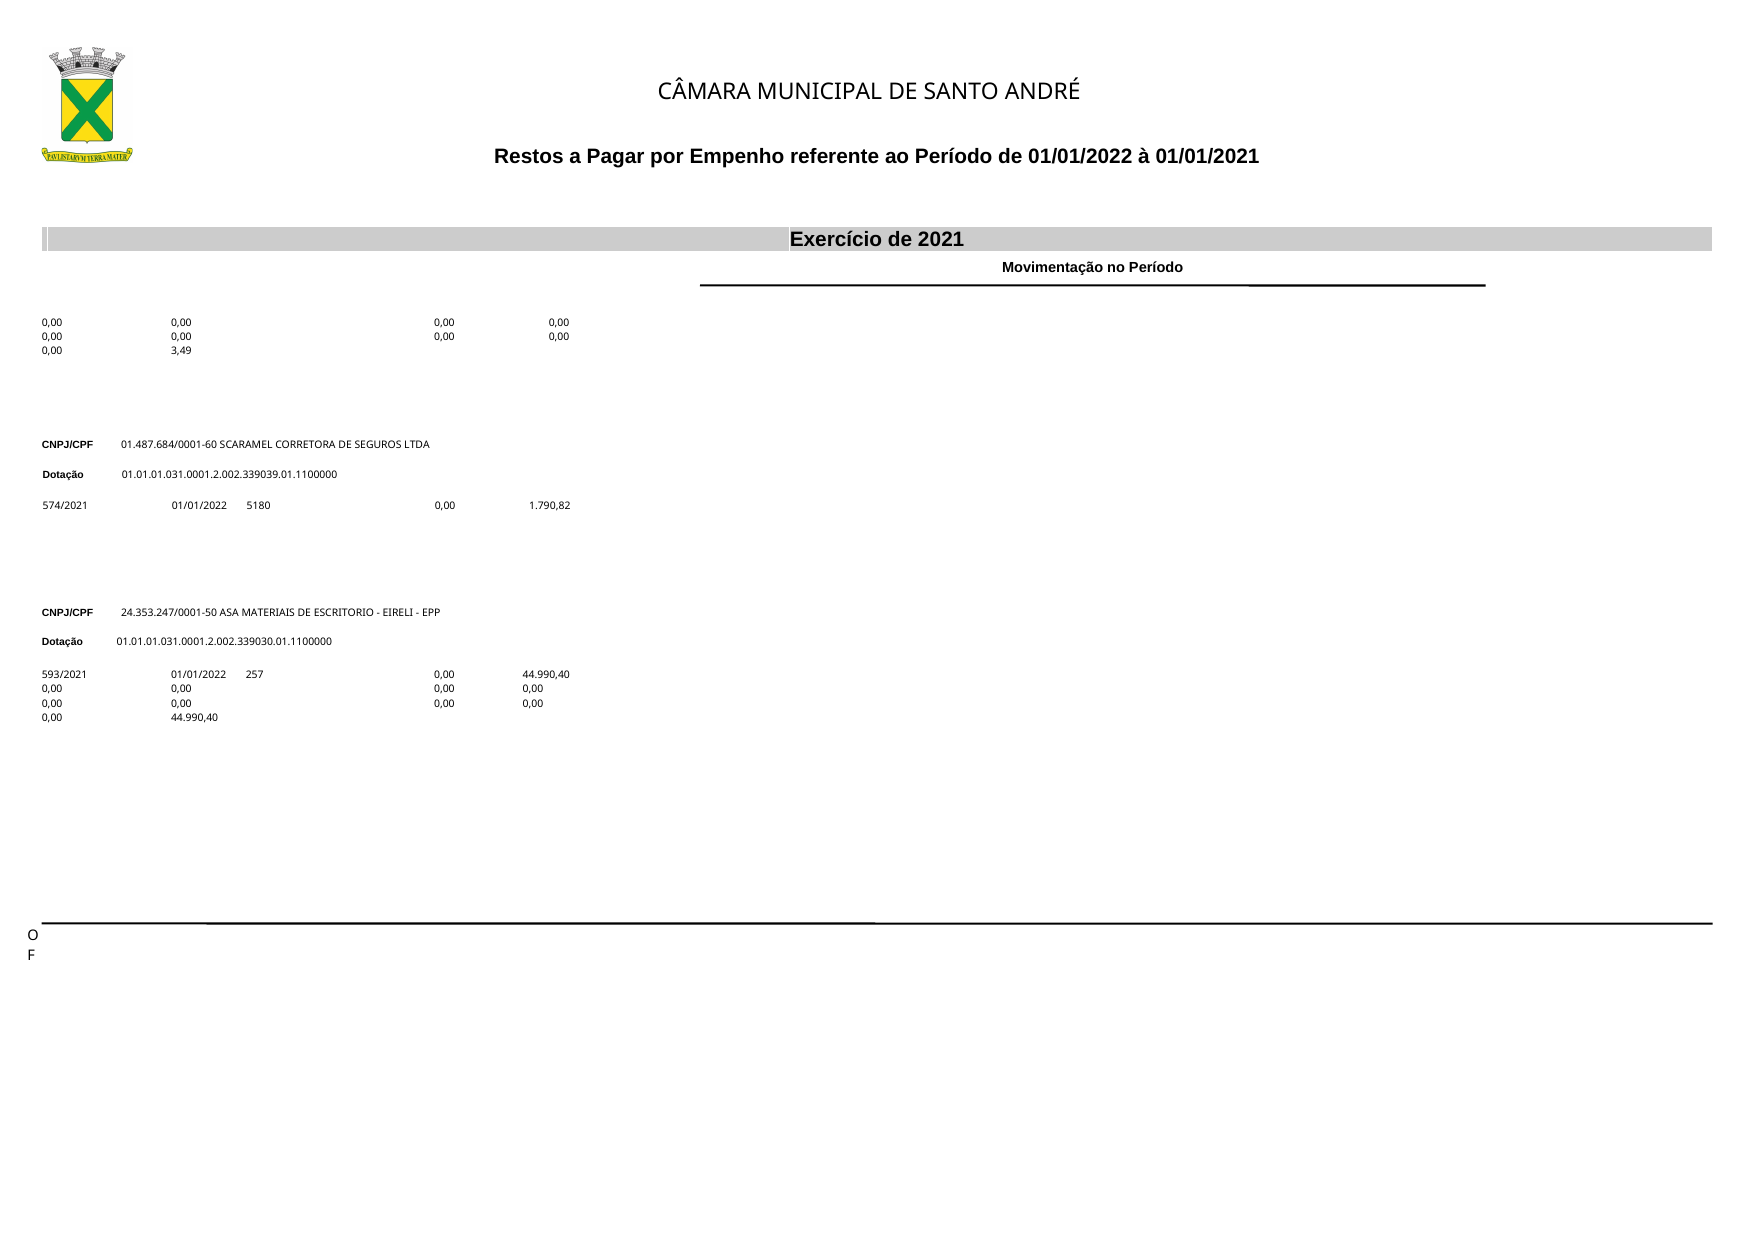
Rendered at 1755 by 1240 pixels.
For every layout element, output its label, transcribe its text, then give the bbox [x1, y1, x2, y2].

table_cell 574/2021 [39, 491, 104, 512]
table_cell 0,00 [623, 491, 637, 512]
table_cell 1.790,82 [492, 491, 623, 512]
table_cell 01/01/2022 5180 [104, 491, 384, 512]
text CNPJ/CPF 24.353.247/0001-50 ASA MATERIAIS DE ESCRITORIO - EIRELI - EPP [42, 605, 635, 619]
text 0,00 0,00 0,00 0,00 0,00 0,00 0,00 0,00 0,00 3,49 [42, 315, 635, 357]
table_header Dotação [39, 469, 104, 491]
table_header 01.01.01.031.0001.2.002.339039.01.1100000 [104, 469, 384, 491]
table_cell 0,00 [384, 491, 492, 512]
text CNPJ/CPF 01.487.684/0001-60 SCARAMEL CORRETORA DE SEGUROS LTDA [42, 437, 635, 451]
table_header [384, 469, 637, 491]
text Dotação 01.01.01.031.0001.2.002.339030.01.1100000 [42, 634, 635, 648]
text 593/2021 01/01/2022 257 0,00 44.990,40 0,00 0,00 0,00 0,00 0,00 0,00 0,00 0,00 0,00 44.990,40 [42, 668, 635, 724]
